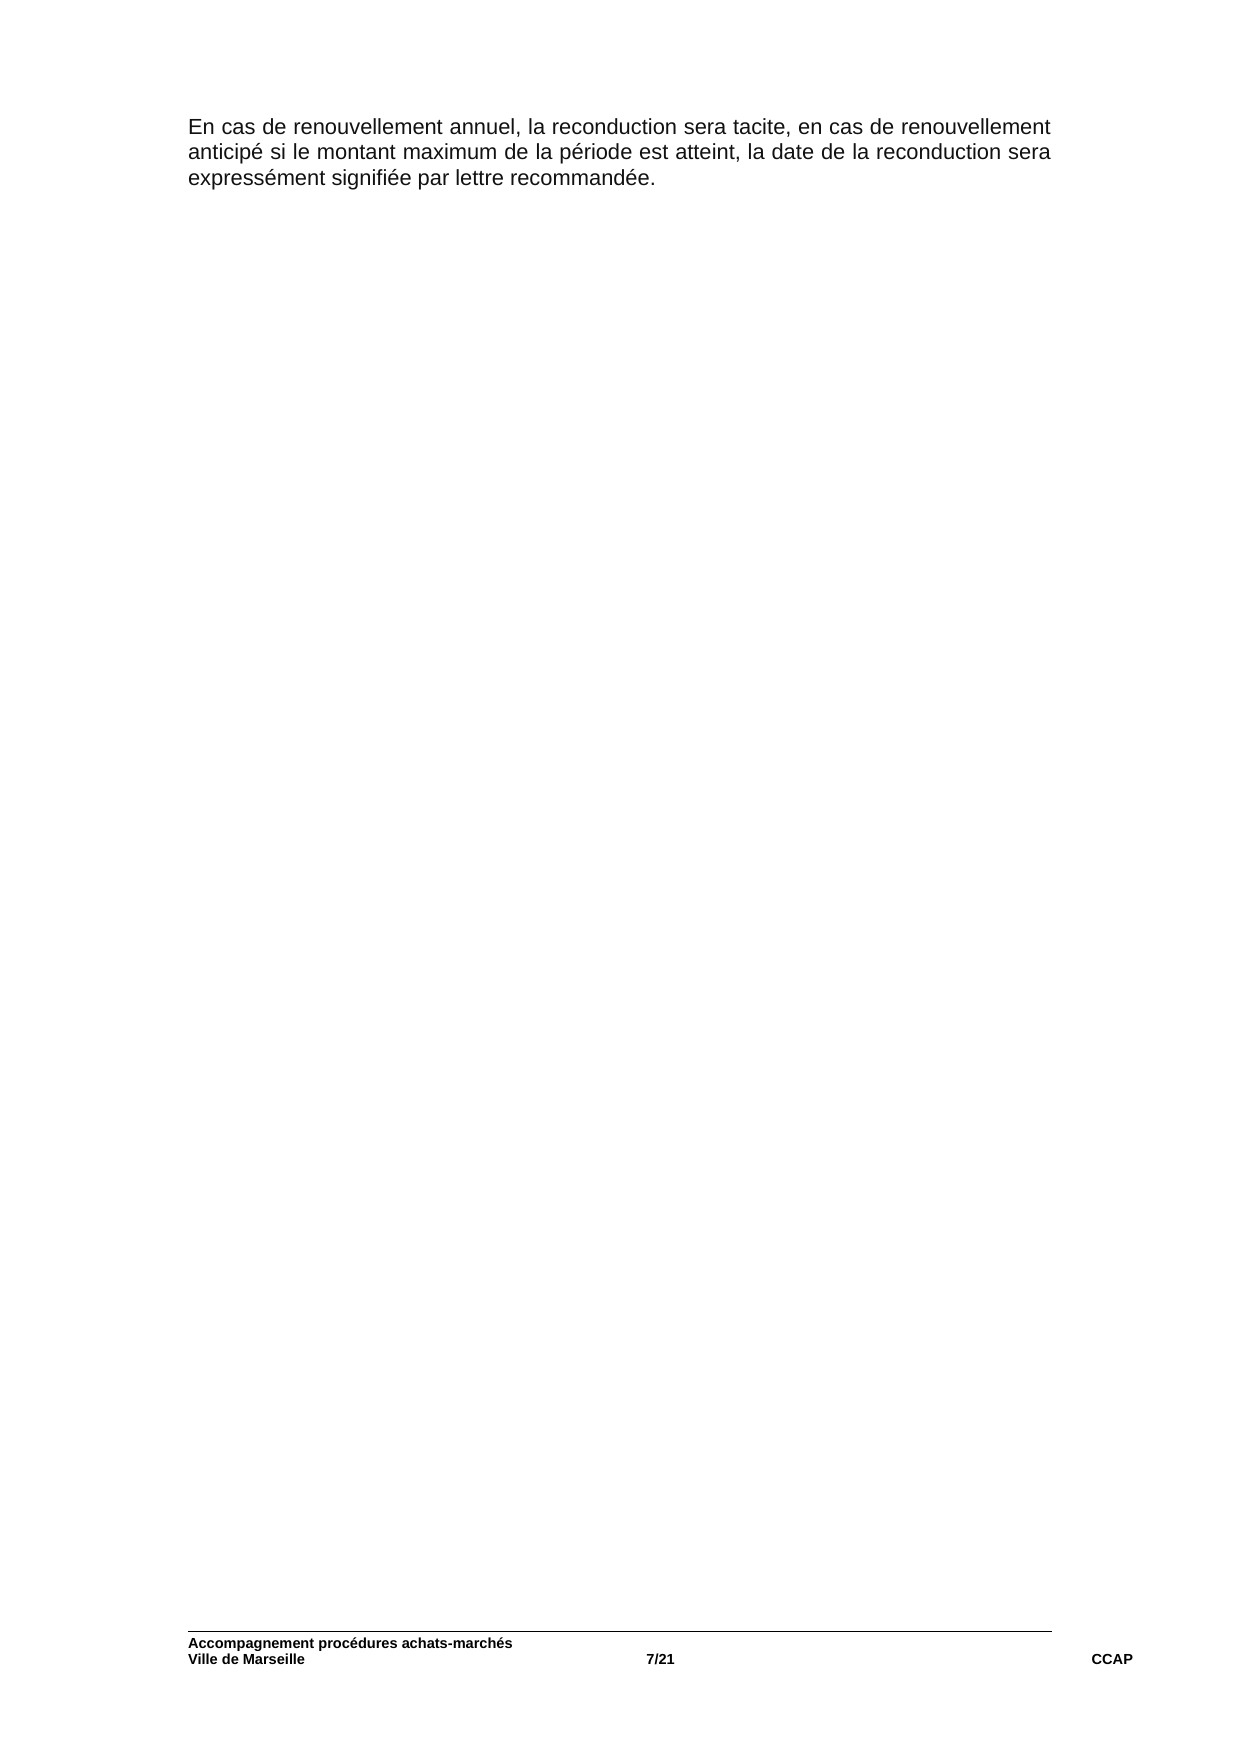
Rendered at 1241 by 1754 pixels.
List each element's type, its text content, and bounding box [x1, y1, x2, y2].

text En cas de renouvellement annuel, la reconduction sera tacite, en cas de renouvellement anticipé si le montant maximum de la période est atteint, la date de la reconduction sera expressément signifiée par lettre recommandée. [188, 114, 1052, 189]
